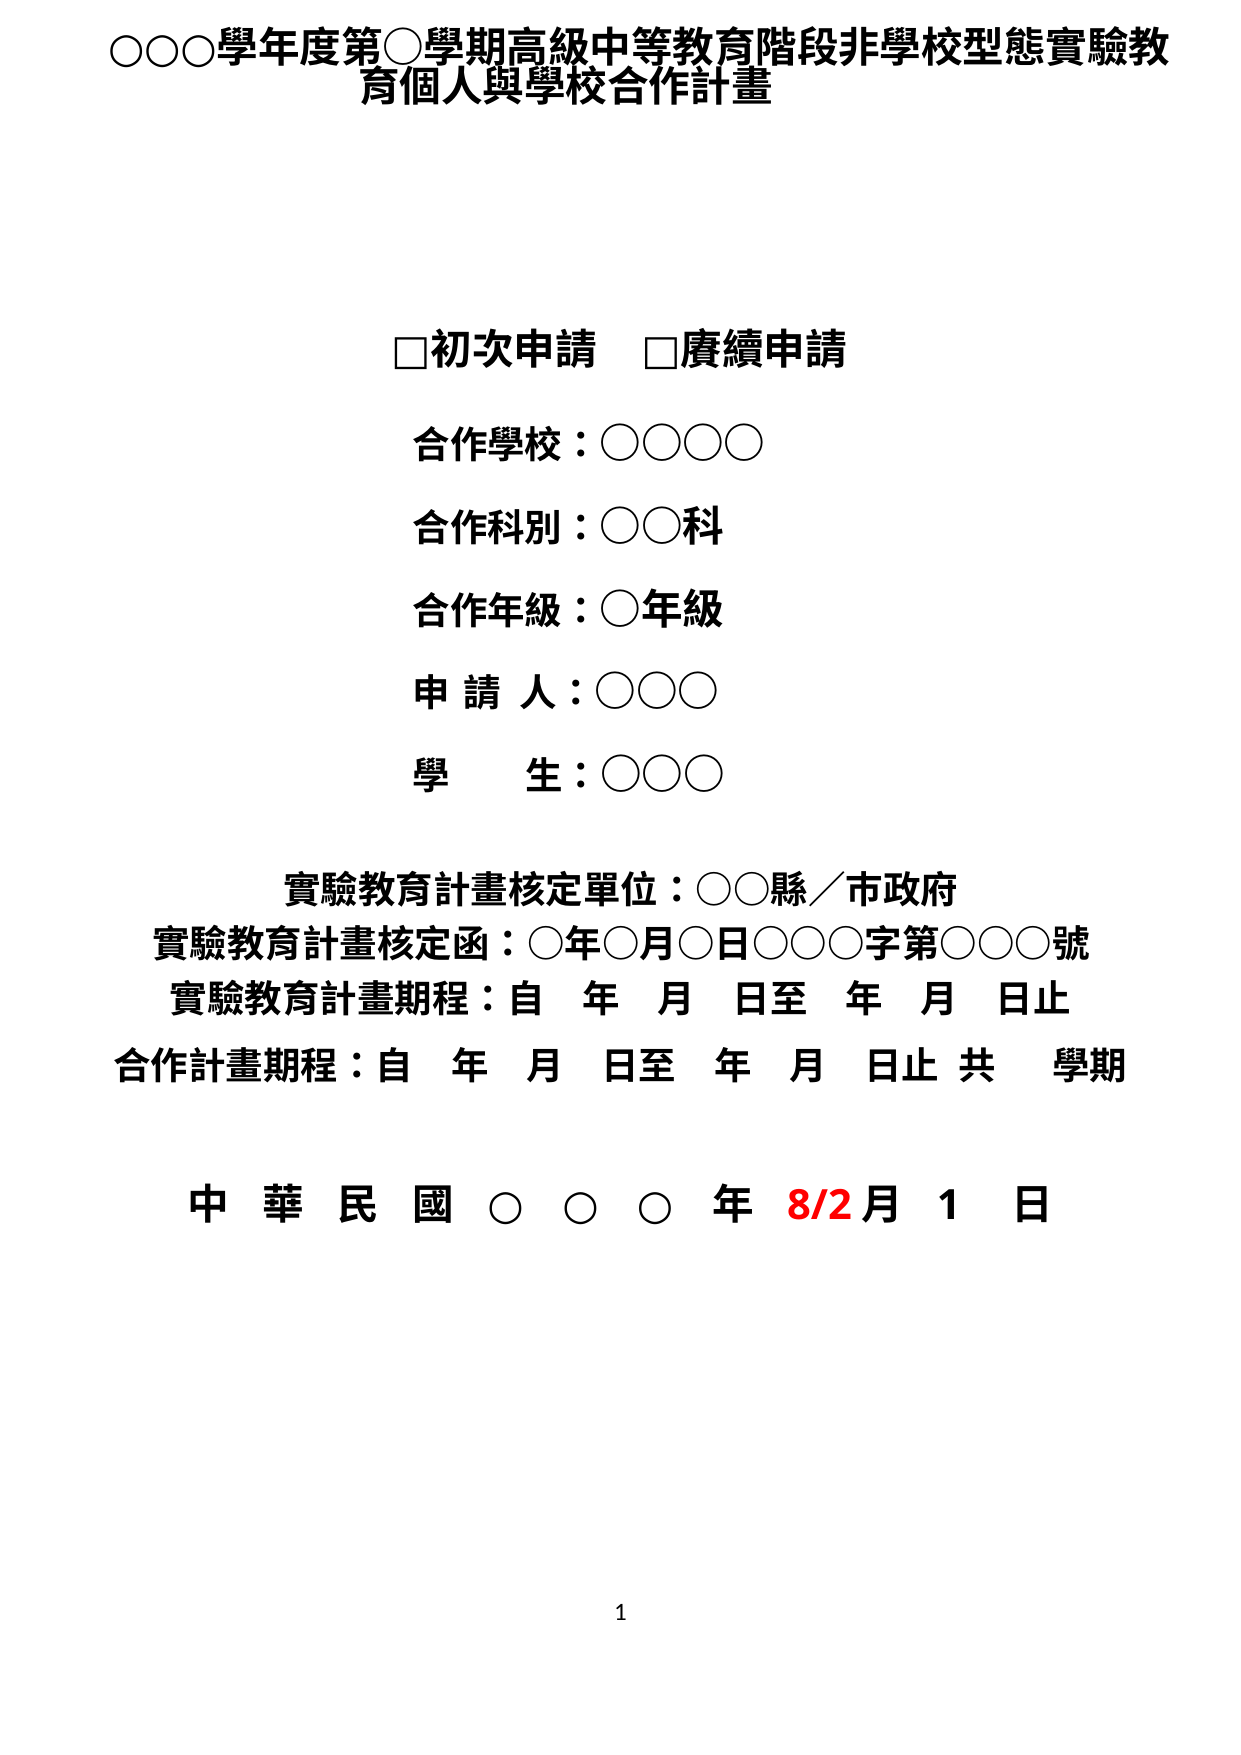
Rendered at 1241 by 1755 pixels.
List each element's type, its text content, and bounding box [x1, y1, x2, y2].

text 合作計畫期程：自 年 月 日至 年 月 日止 共 學期 [89, 1036, 1151, 1091]
text ○○○學年度第○學期高級中等教育階段非學校型態實驗教育個人與學校合作計畫 [108, 28, 1174, 114]
subtitle 中 華 民 國 ○ ○ ○ 年 8/2 月 1 日 [89, 1171, 1152, 1231]
text 實驗教育計畫期程：自 年 月 日至 年 月 日止 [89, 969, 1151, 1023]
text 實驗教育計畫核定單位：○○縣／巿政府 [89, 860, 1151, 914]
subtitle □初次申請 □賡續申請 [391, 310, 1184, 378]
text 合作學校：○○○○合作科別：○○科 合作年級：○年級 申 請 人：○○○ 學 生：○○○ [413, 411, 768, 801]
text 實驗教育計畫核定函：○年○月○日○○○字第○○○號 [89, 914, 1151, 969]
